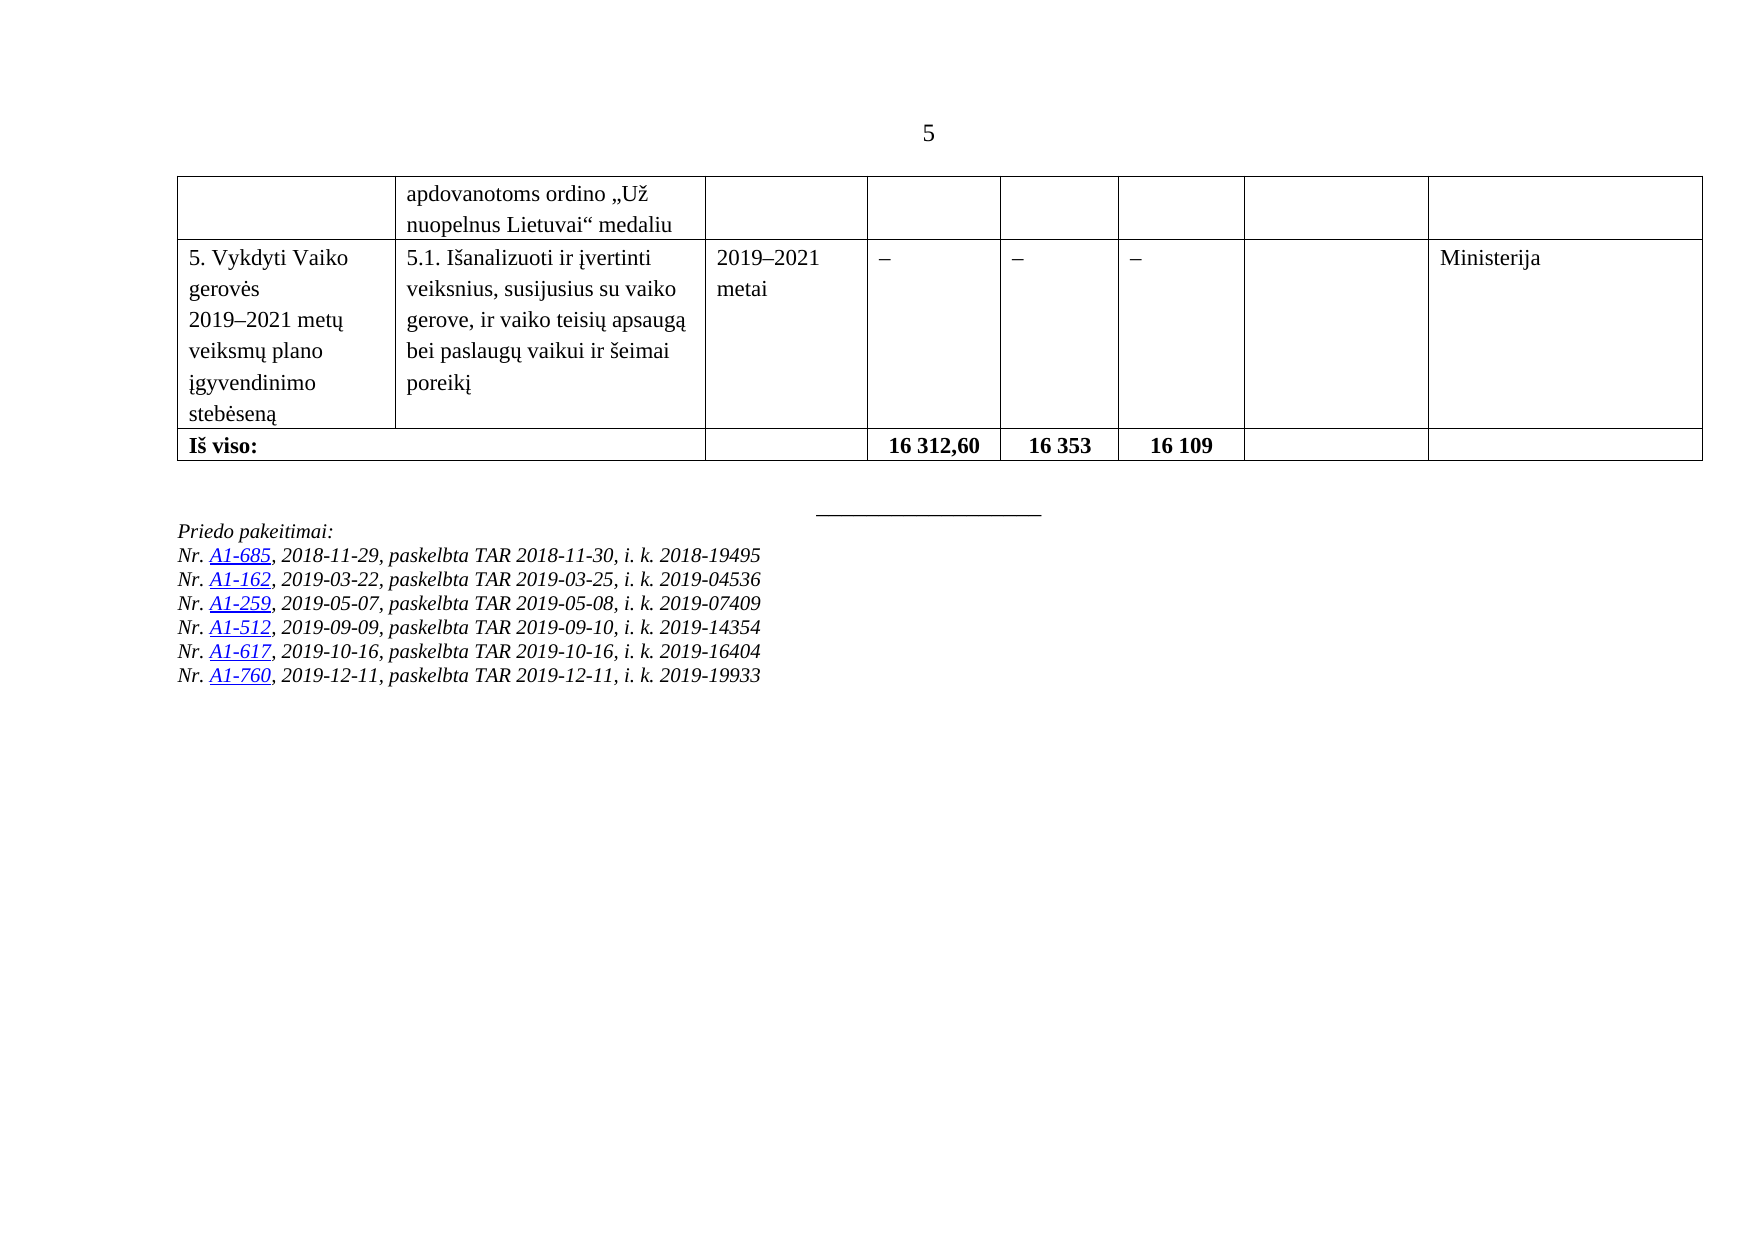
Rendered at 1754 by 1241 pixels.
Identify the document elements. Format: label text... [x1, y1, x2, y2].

text Nr. A1-760, 2019-12-11, paskelbta TAR 2019-12-11, i. k. 2019-19933 [177, 663, 1680, 687]
table_cell [178, 177, 395, 239]
table_cell – [868, 240, 1000, 428]
table_cell 2019–2021 metai [706, 240, 867, 428]
text Nr. A1-162, 2019-03-22, paskelbta TAR 2019-03-25, i. k. 2019-04536 [177, 567, 1680, 591]
text Priedo pakeitimai: [177, 518, 1680, 543]
table_cell [1429, 177, 1702, 239]
table_cell [1001, 177, 1118, 239]
table_cell Iš viso: [178, 429, 705, 460]
text Nr. A1-617, 2019-10-16, paskelbta TAR 2019-10-16, i. k. 2019-16404 [177, 639, 1680, 663]
table_cell – [1119, 240, 1244, 428]
text Nr. A1-259, 2019-05-07, paskelbta TAR 2019-05-08, i. k. 2019-07409 [177, 591, 1680, 615]
text Nr. A1-512, 2019-09-09, paskelbta TAR 2019-09-10, i. k. 2019-14354 [177, 615, 1680, 639]
text __________________ [177, 490, 1680, 518]
table_cell [868, 177, 1000, 239]
table_cell – [1001, 240, 1118, 428]
table_cell 16 353 [1001, 429, 1118, 460]
table_cell [1429, 429, 1702, 460]
table_cell [1245, 177, 1428, 239]
table_cell [1245, 429, 1428, 460]
table_cell 16 312,60 [868, 429, 1000, 460]
table_cell [706, 177, 867, 239]
table_cell [1119, 177, 1244, 239]
table_cell 5. Vykdyti Vaiko gerovės 2019–2021 metų veiksmų plano įgyvendinimo stebėseną [178, 240, 395, 428]
table_cell 5.1. Išanalizuoti ir įvertinti veiksnius, susijusius su vaiko gerove, ir vaiko teisių apsaugą bei paslaugų vaikui ir šeimai poreikį [396, 240, 705, 428]
table_cell apdovanotoms ordino „Už nuopelnus Lietuvai“ medaliu [396, 177, 705, 239]
table_cell [1245, 240, 1428, 428]
table_cell 16 109 [1119, 429, 1244, 460]
table_cell [706, 429, 867, 460]
text Nr. A1-685, 2018-11-29, paskelbta TAR 2018-11-30, i. k. 2018-19495 [177, 543, 1680, 567]
table_cell Ministerija [1429, 240, 1702, 428]
